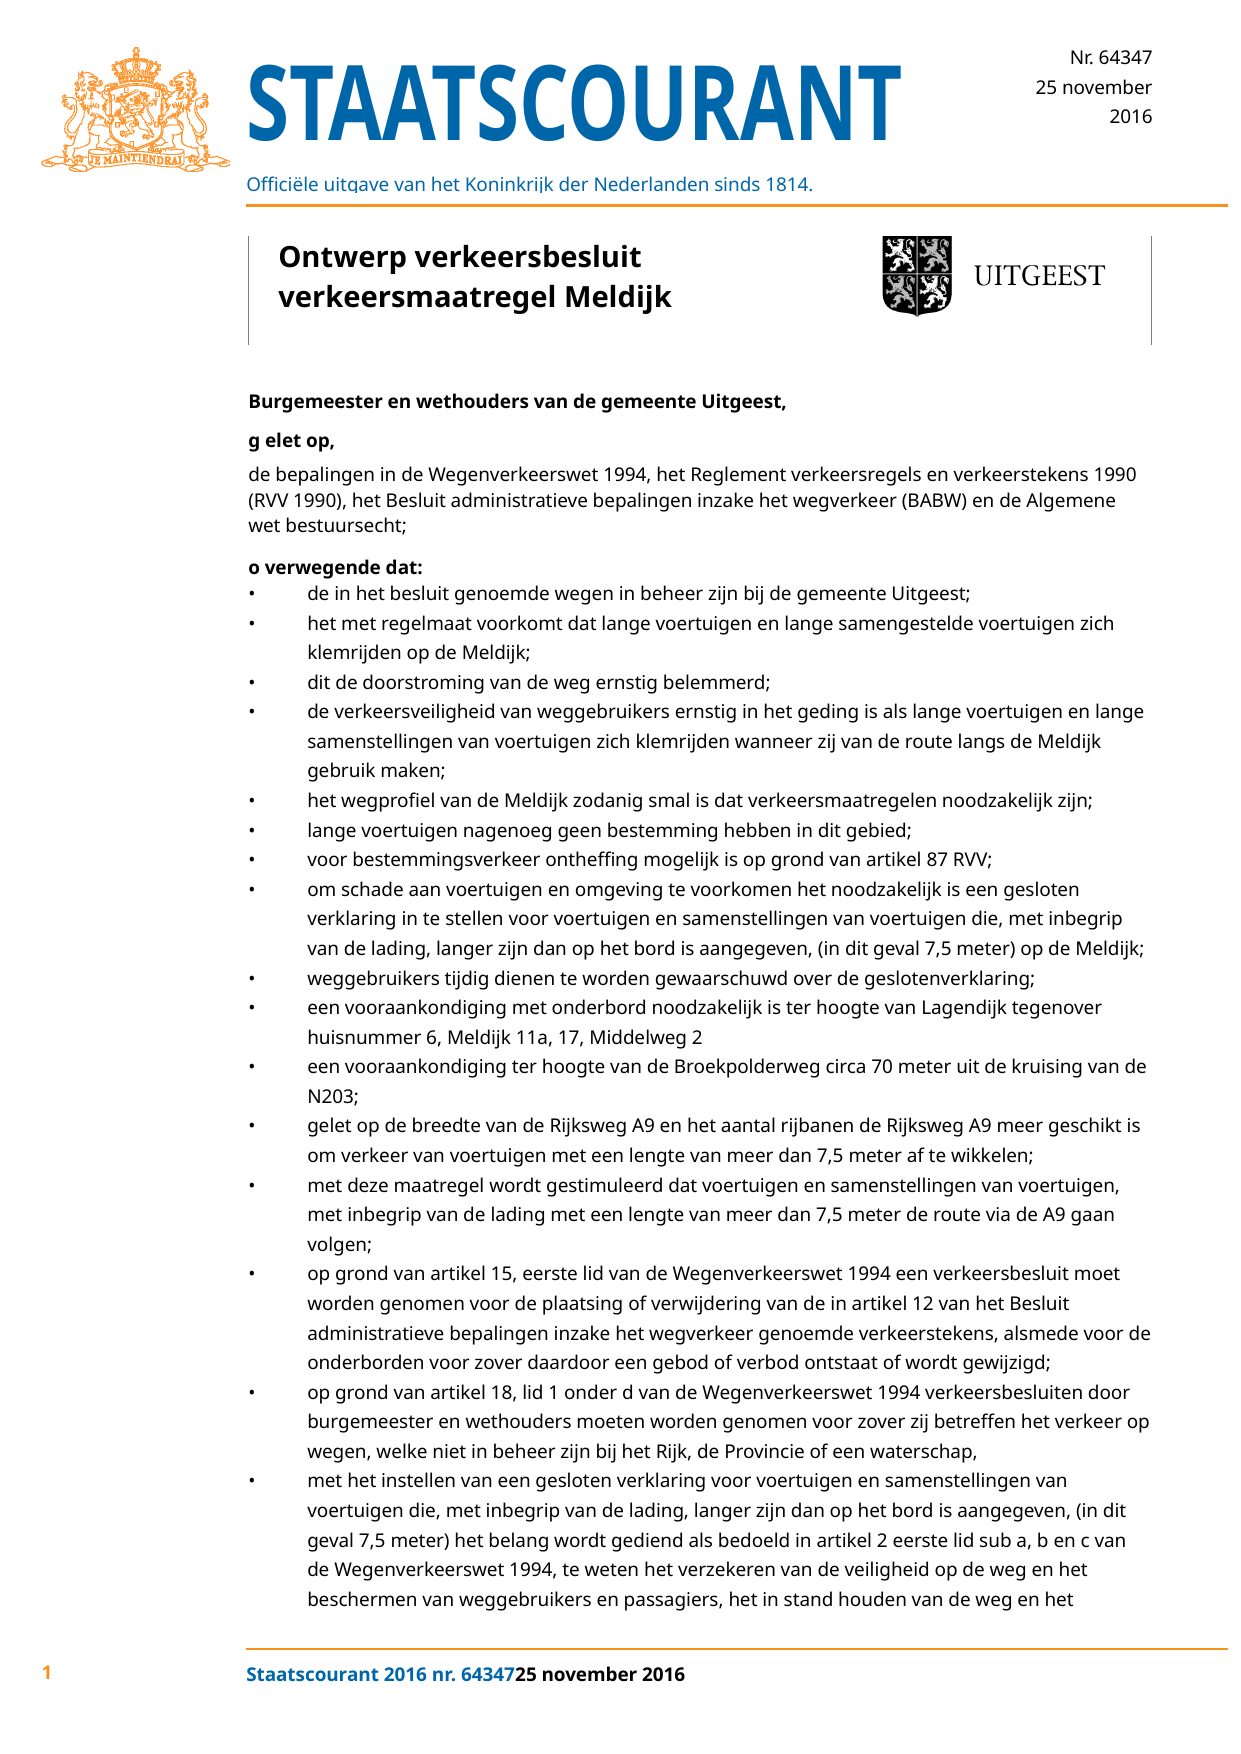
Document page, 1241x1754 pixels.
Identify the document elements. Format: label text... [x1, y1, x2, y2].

picture [882, 236, 1119, 317]
text o verwegende dat: [248, 554, 1152, 580]
list weggebruikers tijdig dienen te worden gewaarschuwd over de geslotenverklaring; [248, 965, 1152, 991]
picture [41, 47, 231, 172]
text g elet op, [248, 427, 1152, 453]
list voor bestemmingsverkeer ontheffing mogelijk is op grond van artikel 87 RVV; [248, 846, 1152, 872]
list een vooraankondiging met onderbord noodzakelijk is ter hoogte van Lagendijk tegenover huisnummer 6, Meldijk 11a, 17, Middelweg 2 [248, 994, 1152, 1050]
list op grond van artikel 15, eerste lid van de Wegenverkeerswet 1994 een verkeersbesluit moet worden genomen voor de plaatsing of verwijdering van de in artikel 12 van het Besluit administratieve bepalingen inzake het wegverkeer genoemde verkeerstekens, alsmede voor de onderborden voor zover daardoor een gebod of verbod ontstaat of wordt gewijzigd; [248, 1261, 1152, 1375]
list om schade aan voertuigen en omgeving te voorkomen het noodzakelijk is een gesloten verklaring in te stellen voor voertuigen en samenstellingen van voertuigen die, met inbegrip van de lading, langer zijn dan op het bord is aangegeven, (in dit geval 7,5 meter) op de Meldijk; [248, 876, 1152, 961]
text Burgemeester en wethouders van de gemeente Uitgeest, [248, 388, 1152, 413]
list de in het besluit genoemde wegen in beheer zijn bij de gemeente Uitgeest; [248, 580, 1152, 606]
table_header Ontwerp verkeersbesluit verkeersmaatregel Meldijk [249, 236, 850, 345]
list met het instellen van een gesloten verklaring voor voertuigen en samenstellingen van voertuigen die, met inbegrip van de lading, langer zijn dan op het bord is aangegeven, (in dit geval 7,5 meter) het belang wordt gediend als bedoeld in artikel 2 eerste lid sub a, b en c van de Wegenverkeerswet 1994, te weten het verzekeren van de veiligheid op de weg en het beschermen van weggebruikers en passagiers, het in stand houden van de weg en het [248, 1468, 1152, 1612]
list op grond van artikel 18, lid 1 onder d van de Wegenverkeerswet 1994 verkeersbesluiten door burgemeester en wethouders moeten worden genomen voor zover zij betreffen het verkeer op wegen, welke niet in beheer zijn bij het Rijk, de Provincie of een waterschap, [248, 1379, 1152, 1464]
list een vooraankondiging ter hoogte van de Broekpolderweg circa 70 meter uit de kruising van de N203; [248, 1053, 1152, 1109]
list de verkeersveiligheid van weggebruikers ernstig in het geding is als lange voertuigen en lange samenstellingen van voertuigen zich klemrijden wanneer zij van de route langs de Meldijk gebruik maken; [248, 698, 1152, 783]
list het wegprofiel van de Meldijk zodanig smal is dat verkeersmaatregelen noodzakelijk zijn; [248, 787, 1152, 813]
list gelet op de breedte van de Rijksweg A9 en het aantal rijbanen de Rijksweg A9 meer geschikt is om verkeer van voertuigen met een lengte van meer dan 7,5 meter af te wikkelen; [248, 1113, 1152, 1168]
list lange voertuigen nagenoeg geen bestemming hebben in dit gebied; [248, 817, 1152, 843]
text de bepalingen in de Wegenverkeerswet 1994, het Reglement verkeersregels en verkeerstekens 1990 (RVV 1990), het Besluit administratieve bepalingen inzake het wegverkeer (BABW) en de Algemene wet bestuursecht; [248, 461, 1152, 538]
table_header [850, 236, 1151, 345]
list met deze maatregel wordt gestimuleerd dat voertuigen en samenstellingen van voertuigen, met inbegrip van de lading met een lengte van meer dan 7,5 meter de route via de A9 gaan volgen; [248, 1172, 1152, 1257]
list dit de doorstroming van de weg ernstig belemmerd; [248, 669, 1152, 695]
list het met regelmaat voorkomt dat lange voertuigen en lange samengestelde voertuigen zich klemrijden op de Meldijk; [248, 610, 1152, 665]
